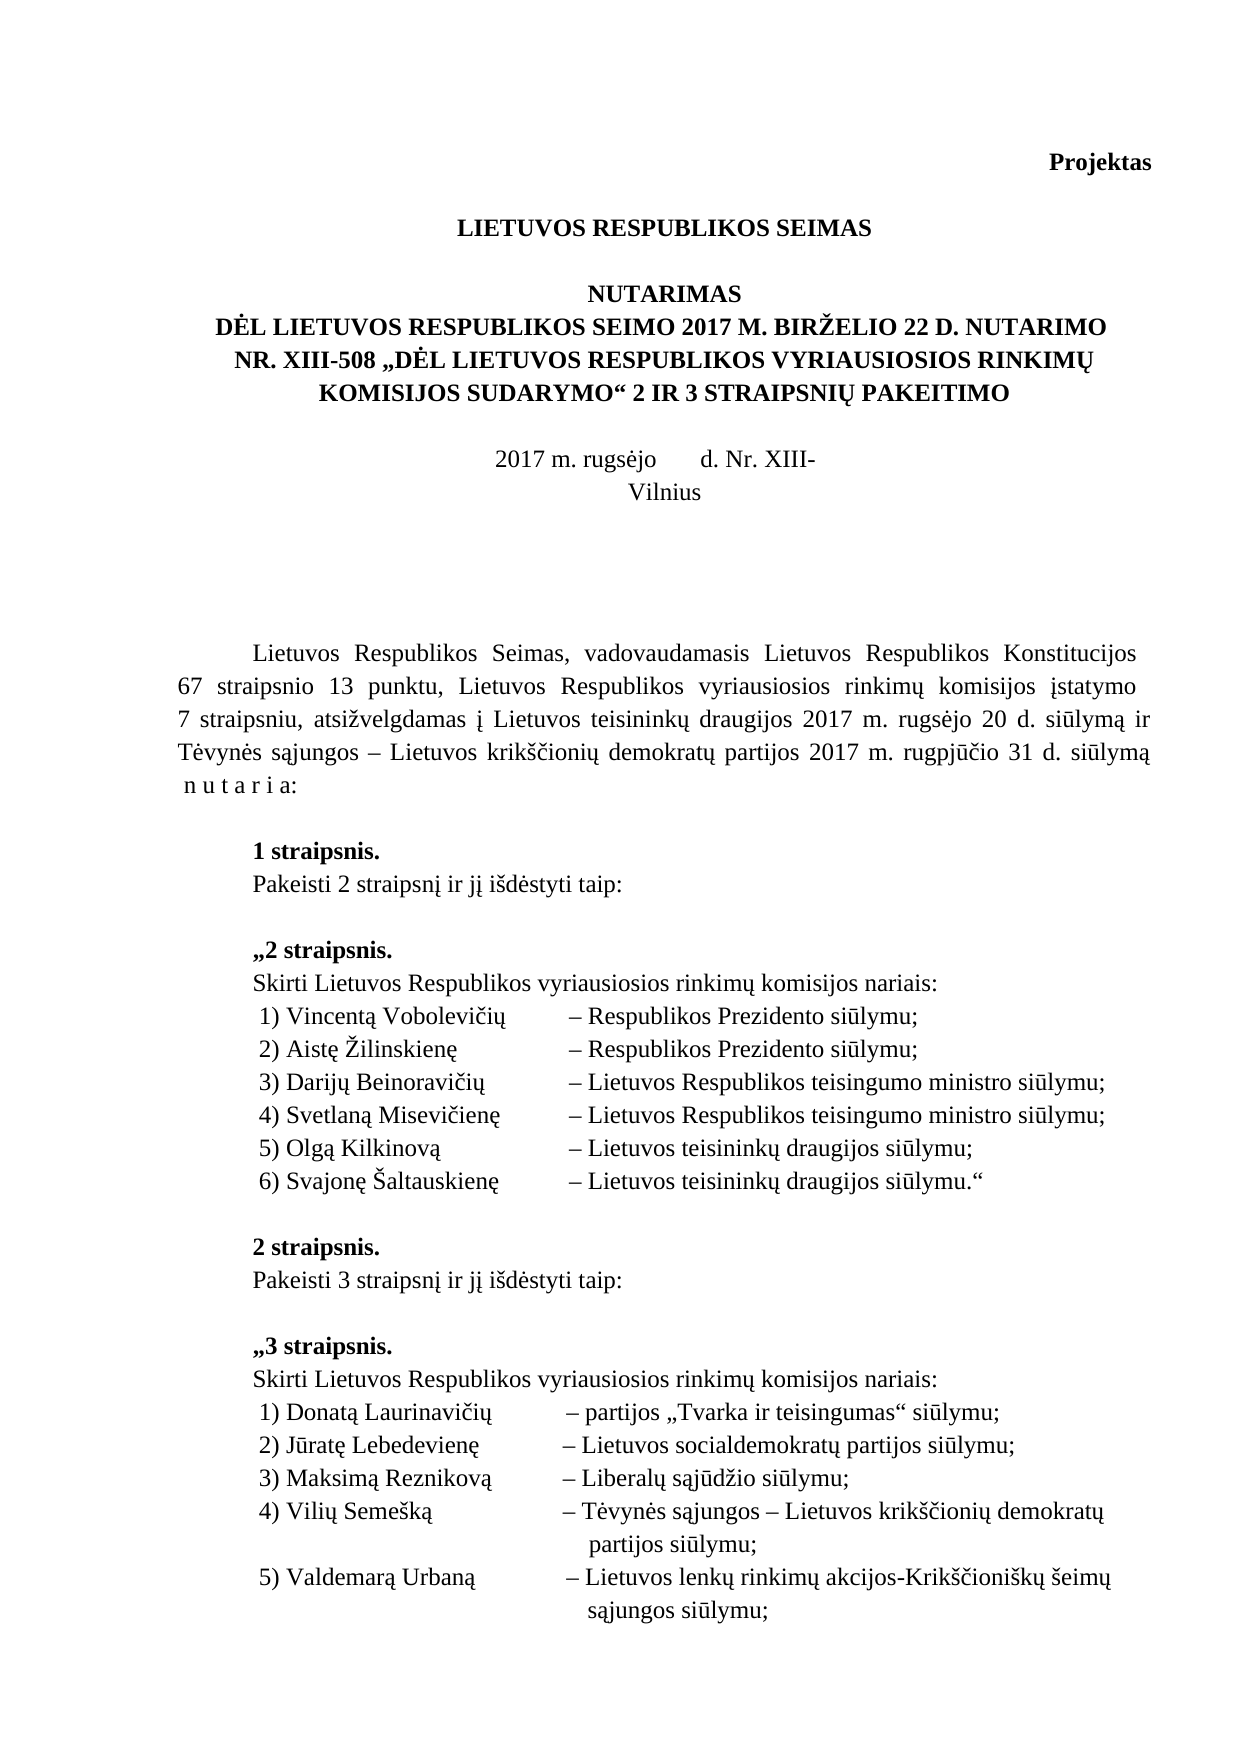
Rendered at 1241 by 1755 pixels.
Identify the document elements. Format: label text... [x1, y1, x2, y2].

table_cell – Lietuvos lenkų rinkimų akcijos-Krikščioniškų šeimų sąjungos siūlymu; [551, 1563, 1152, 1628]
table_header – partijos „Tvarka ir teisingumas“ siūlymu; [551, 1398, 1152, 1430]
table_cell 2) Aistę Žilinskienę [248, 1034, 558, 1067]
table_cell – Respublikos Prezidento siūlymu; [558, 1034, 1174, 1067]
table_cell 3) Maksimą Reznikovą [248, 1464, 551, 1496]
text NUTARIMAS [177, 279, 1152, 308]
table_cell 4) Svetlaną Misevičienę [248, 1100, 558, 1133]
text 1 straipsnis. [177, 836, 1152, 865]
table_cell – Lietuvos Respublikos teisingumo ministro siūlymu; [558, 1100, 1174, 1133]
table_cell 5) Valdemarą Urbaną [248, 1563, 551, 1628]
text Skirti Lietuvos Respublikos vyriausiosios rinkimų komisijos nariais: [177, 1364, 1152, 1393]
text Pakeisti 3 straipsnį ir jį išdėstyti taip: [177, 1265, 1152, 1294]
text Vilnius [177, 477, 1152, 506]
text LIETUVOS RESPUBLIKOS SEIMAS [177, 213, 1152, 242]
table_cell – Liberalų sąjūdžio siūlymu; [551, 1464, 1152, 1496]
text 2017 m. rugsėjo d. Nr. XIII- [177, 444, 1152, 473]
table_cell 2) Jūratę Lebedevienę [248, 1430, 551, 1463]
table_cell – Lietuvos Respublikos teisingumo ministro siūlymu; [558, 1067, 1174, 1100]
table_cell – Lietuvos teisininkų draugijos siūlymu; – Lietuvos teisininkų draugijos siūlymu.“ [558, 1133, 1174, 1199]
table_header 1) Donatą Laurinavičių [248, 1398, 551, 1430]
table_cell 5) Olgą Kilkinovą 6) Svajonę Šaltauskienę [248, 1133, 558, 1199]
text Skirti Lietuvos Respublikos vyriausiosios rinkimų komisijos nariais: [177, 968, 1152, 997]
text DĖL Lietuvos respublikos seimo 2017 m. birželio 22 d. nutarimo nr. xiii-508 „dėl LIETUVOS RESPUBLIKOS VYRIAUSIOSIOS RINKIMŲ KOMISIJOS SUDARYMO“ 2 IR 3 straipsniŲ pakeitimo [177, 312, 1152, 407]
table_cell – Lietuvos socialdemokratų partijos siūlymu; [551, 1430, 1152, 1463]
table_cell – Tėvynės sąjungos – Lietuvos krikščionių demokratų partijos siūlymu; [551, 1496, 1152, 1562]
text „3 straipsnis. [177, 1331, 1152, 1360]
table_cell 3) Darijų Beinoravičių [248, 1067, 558, 1100]
text Pakeisti 2 straipsnį ir jį išdėstyti taip: [177, 869, 1152, 898]
text Lietuvos Respublikos Seimas, vadovaudamasis Lietuvos Respublikos Konstitucijos 67 straipsnio 13 punktu, Lietuvos Respublikos vyriausiosios rinkimų komisijos įstatymo 7 straipsniu, atsižvelgdamas į Lietuvos teisininkų draugijos 2017 m. rugsėjo 20 d. siūlymą ir Tėvynės sąjungos – Lietuvos krikščionių demokratų partijos 2017 m. rugpjūčio 31 d. siūlymą n u t a r i a: [177, 638, 1152, 799]
table_cell 4) Vilių Semešką [248, 1496, 551, 1562]
table_header – Respublikos Prezidento siūlymu; [558, 1001, 1174, 1034]
text „2 straipsnis. [177, 935, 1152, 964]
table_header 1) Vincentą Vobolevičių [248, 1001, 558, 1034]
text Projektas [177, 147, 1152, 176]
text 2 straipsnis. [177, 1232, 1152, 1261]
